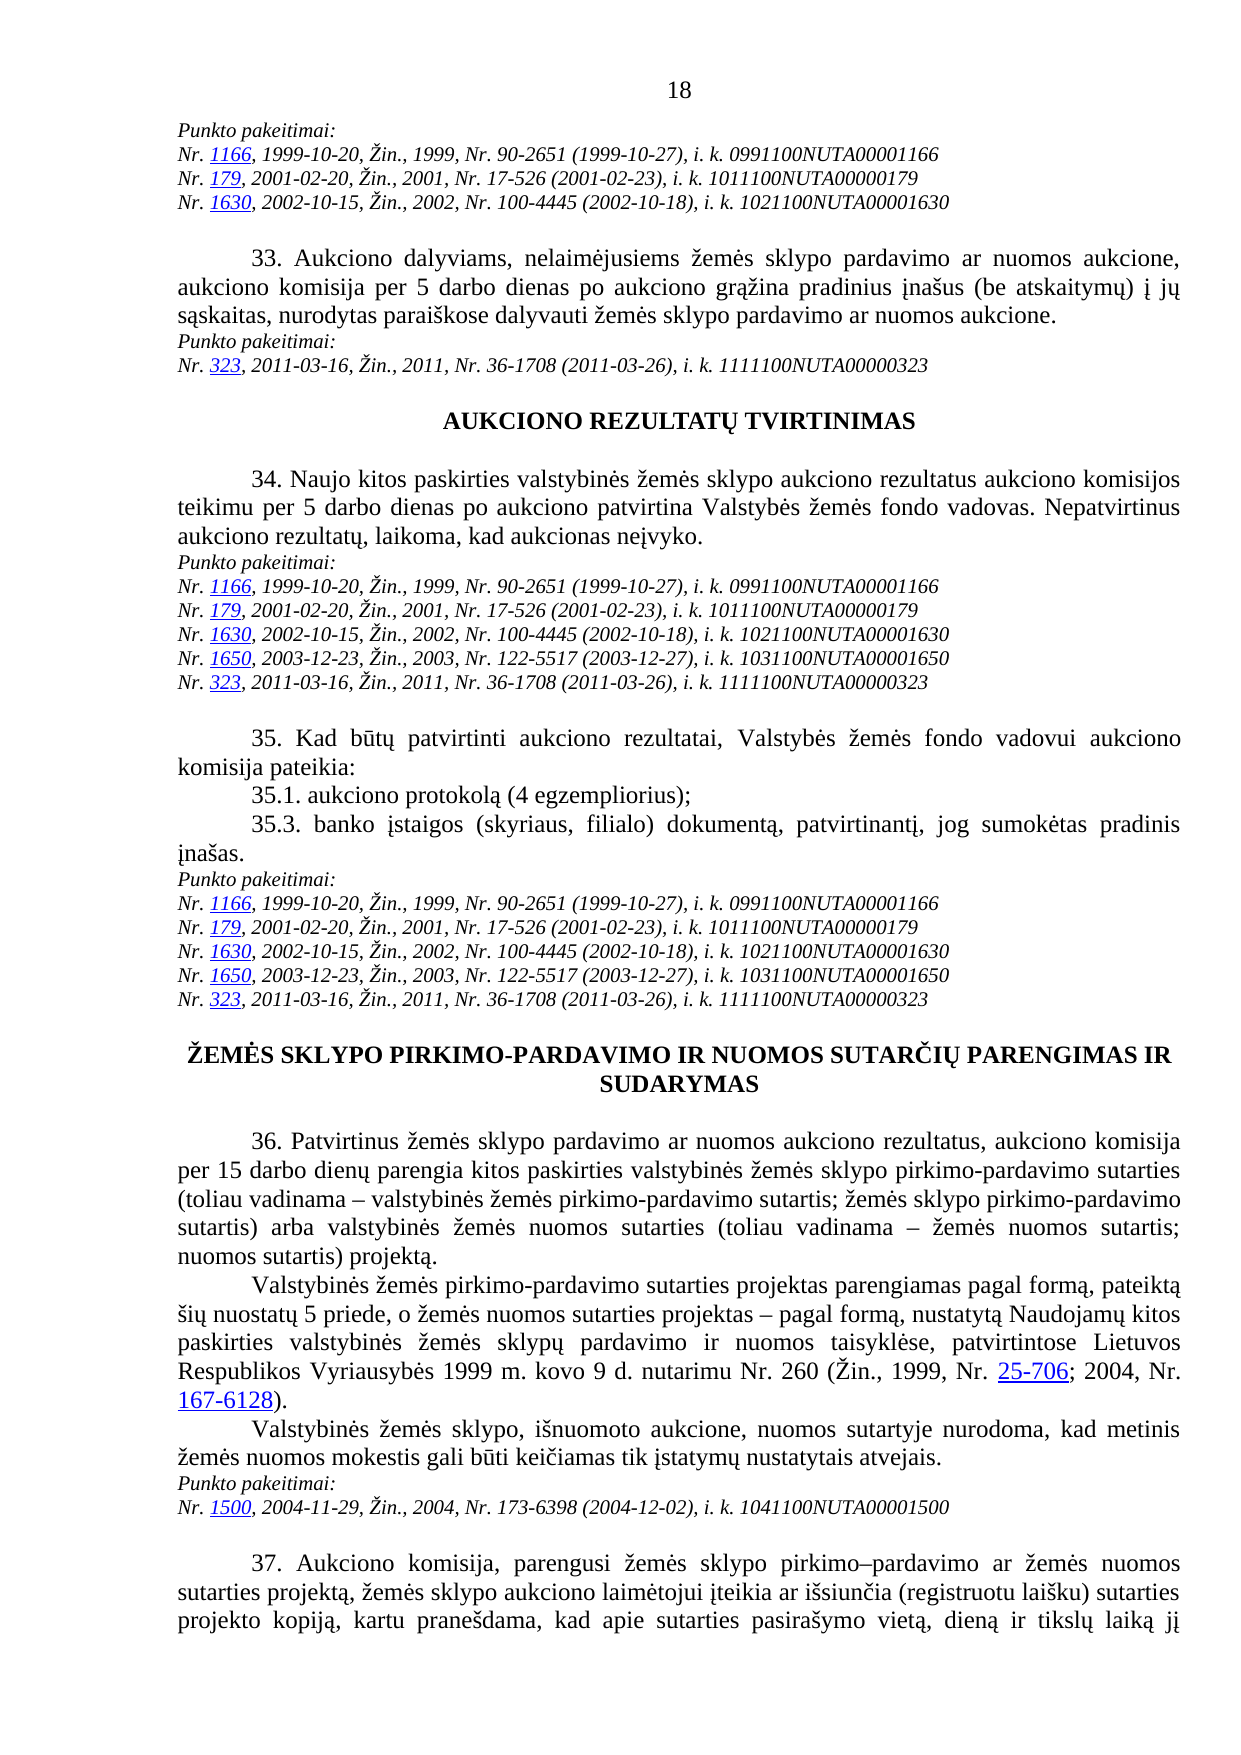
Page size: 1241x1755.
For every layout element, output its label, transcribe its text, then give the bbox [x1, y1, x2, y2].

text 35. Kad būtų patvirtinti aukciono rezultatai, Valstybės žemės fondo vadovui aukciono komisija pateikia: [177, 723, 1181, 781]
text Valstybinės žemės pirkimo-pardavimo sutarties projektas parengiamas pagal formą, pateiktą šių nuostatų 5 priede, o žemės nuomos sutarties projektas – pagal formą, nustatytą Naudojamų kitos paskirties valstybinės žemės sklypų pardavimo ir nuomos taisyklėse, patvirtintose Lietuvos Respublikos Vyriausybės 1999 m. kovo 9 d. nutarimu Nr. 260 (Žin., 1999, Nr. 25-706; 2004, Nr. 167-6128). [177, 1270, 1181, 1414]
text Nr. 323, 2011-03-16, Žin., 2011, Nr. 36-1708 (2011-03-26), i. k. 1111100NUTA00000323 [177, 670, 1181, 694]
text Nr. 1630, 2002-10-15, Žin., 2002, Nr. 100-4445 (2002-10-18), i. k. 1021100NUTA00001630 [177, 190, 1181, 214]
text Nr. 1650, 2003-12-23, Žin., 2003, Nr. 122-5517 (2003-12-27), i. k. 1031100NUTA00001650 [177, 963, 1181, 987]
text Nr. 1630, 2002-10-15, Žin., 2002, Nr. 100-4445 (2002-10-18), i. k. 1021100NUTA00001630 [177, 939, 1181, 963]
text 35.1. aukciono protokolą (4 egzempliorius); [177, 781, 1181, 809]
text 37. Aukciono komisija, parengusi žemės sklypo pirkimo–pardavimo ar žemės nuomos sutarties projektą, žemės sklypo aukciono laimėtojui įteikia ar išsiunčia (registruotu laišku) sutarties projekto kopiją, kartu pranešdama, kad apie sutarties pasirašymo vietą, dieną ir tikslų laiką jį [177, 1548, 1181, 1634]
text Nr. 1500, 2004-11-29, Žin., 2004, Nr. 173-6398 (2004-12-02), i. k. 1041100NUTA00001500 [177, 1495, 1181, 1519]
text Nr. 1650, 2003-12-23, Žin., 2003, Nr. 122-5517 (2003-12-27), i. k. 1031100NUTA00001650 [177, 646, 1181, 670]
text Nr. 1166, 1999-10-20, Žin., 1999, Nr. 90-2651 (1999-10-27), i. k. 0991100NUTA00001166 [177, 574, 1181, 598]
text Punkto pakeitimai: [177, 550, 1181, 574]
text Punkto pakeitimai: [177, 1471, 1181, 1495]
text Valstybinės žemės sklypo, išnuomoto aukcione, nuomos sutartyje nurodoma, kad metinis žemės nuomos mokestis gali būti keičiamas tik įstatymų nustatytais atvejais. [177, 1414, 1181, 1471]
text Punkto pakeitimai: [177, 118, 1181, 142]
text Nr. 1166, 1999-10-20, Žin., 1999, Nr. 90-2651 (1999-10-27), i. k. 0991100NUTA00001166 [177, 891, 1181, 915]
text Nr. 179, 2001-02-20, Žin., 2001, Nr. 17-526 (2001-02-23), i. k. 1011100NUTA00000179 [177, 598, 1181, 622]
text Nr. 1166, 1999-10-20, Žin., 1999, Nr. 90-2651 (1999-10-27), i. k. 0991100NUTA00001166 [177, 142, 1181, 166]
text Žemės sklypo pirkimo-pardavimo ir nuomos sutarčių parengimas IR SUDARYMAS [177, 1040, 1181, 1097]
text Punkto pakeitimai: [177, 867, 1181, 891]
text Nr. 323, 2011-03-16, Žin., 2011, Nr. 36-1708 (2011-03-26), i. k. 1111100NUTA00000323 [177, 353, 1181, 377]
text Nr. 179, 2001-02-20, Žin., 2001, Nr. 17-526 (2001-02-23), i. k. 1011100NUTA00000179 [177, 915, 1181, 939]
text Nr. 323, 2011-03-16, Žin., 2011, Nr. 36-1708 (2011-03-26), i. k. 1111100NUTA00000323 [177, 987, 1181, 1011]
text Nr. 1630, 2002-10-15, Žin., 2002, Nr. 100-4445 (2002-10-18), i. k. 1021100NUTA00001630 [177, 622, 1181, 646]
text 33. Aukciono dalyviams, nelaimėjusiems žemės sklypo pardavimo ar nuomos aukcione, aukciono komisija per 5 darbo dienas po aukciono grąžina pradinius įnašus (be atskaitymų) į jų sąskaitas, nurodytas paraiškose dalyvauti žemės sklypo pardavimo ar nuomos aukcione. [177, 243, 1181, 329]
text Punkto pakeitimai: [177, 329, 1181, 353]
text Aukciono rezultatų tvirtinimas [177, 406, 1181, 435]
text 36. Patvirtinus žemės sklypo pardavimo ar nuomos aukciono rezultatus, aukciono komisija per 15 darbo dienų parengia kitos paskirties valstybinės žemės sklypo pirkimo-pardavimo sutarties (toliau vadinama – valstybinės žemės pirkimo-pardavimo sutartis; žemės sklypo pirkimo-pardavimo sutartis) arba valstybinės žemės nuomos sutarties (toliau vadinama – žemės nuomos sutartis; nuomos sutartis) projektą. [177, 1126, 1181, 1270]
text Nr. 179, 2001-02-20, Žin., 2001, Nr. 17-526 (2001-02-23), i. k. 1011100NUTA00000179 [177, 166, 1181, 190]
text 35.3. banko įstaigos (skyriaus, filialo) dokumentą, patvirtinantį, jog sumokėtas pradinis įnašas. [177, 809, 1181, 867]
text 34. Naujo kitos paskirties valstybinės žemės sklypo aukciono rezultatus aukciono komisijos teikimu per 5 darbo dienas po aukciono patvirtina Valstybės žemės fondo vadovas. Nepatvirtinus aukciono rezultatų, laikoma, kad aukcionas neįvyko. [177, 464, 1181, 550]
